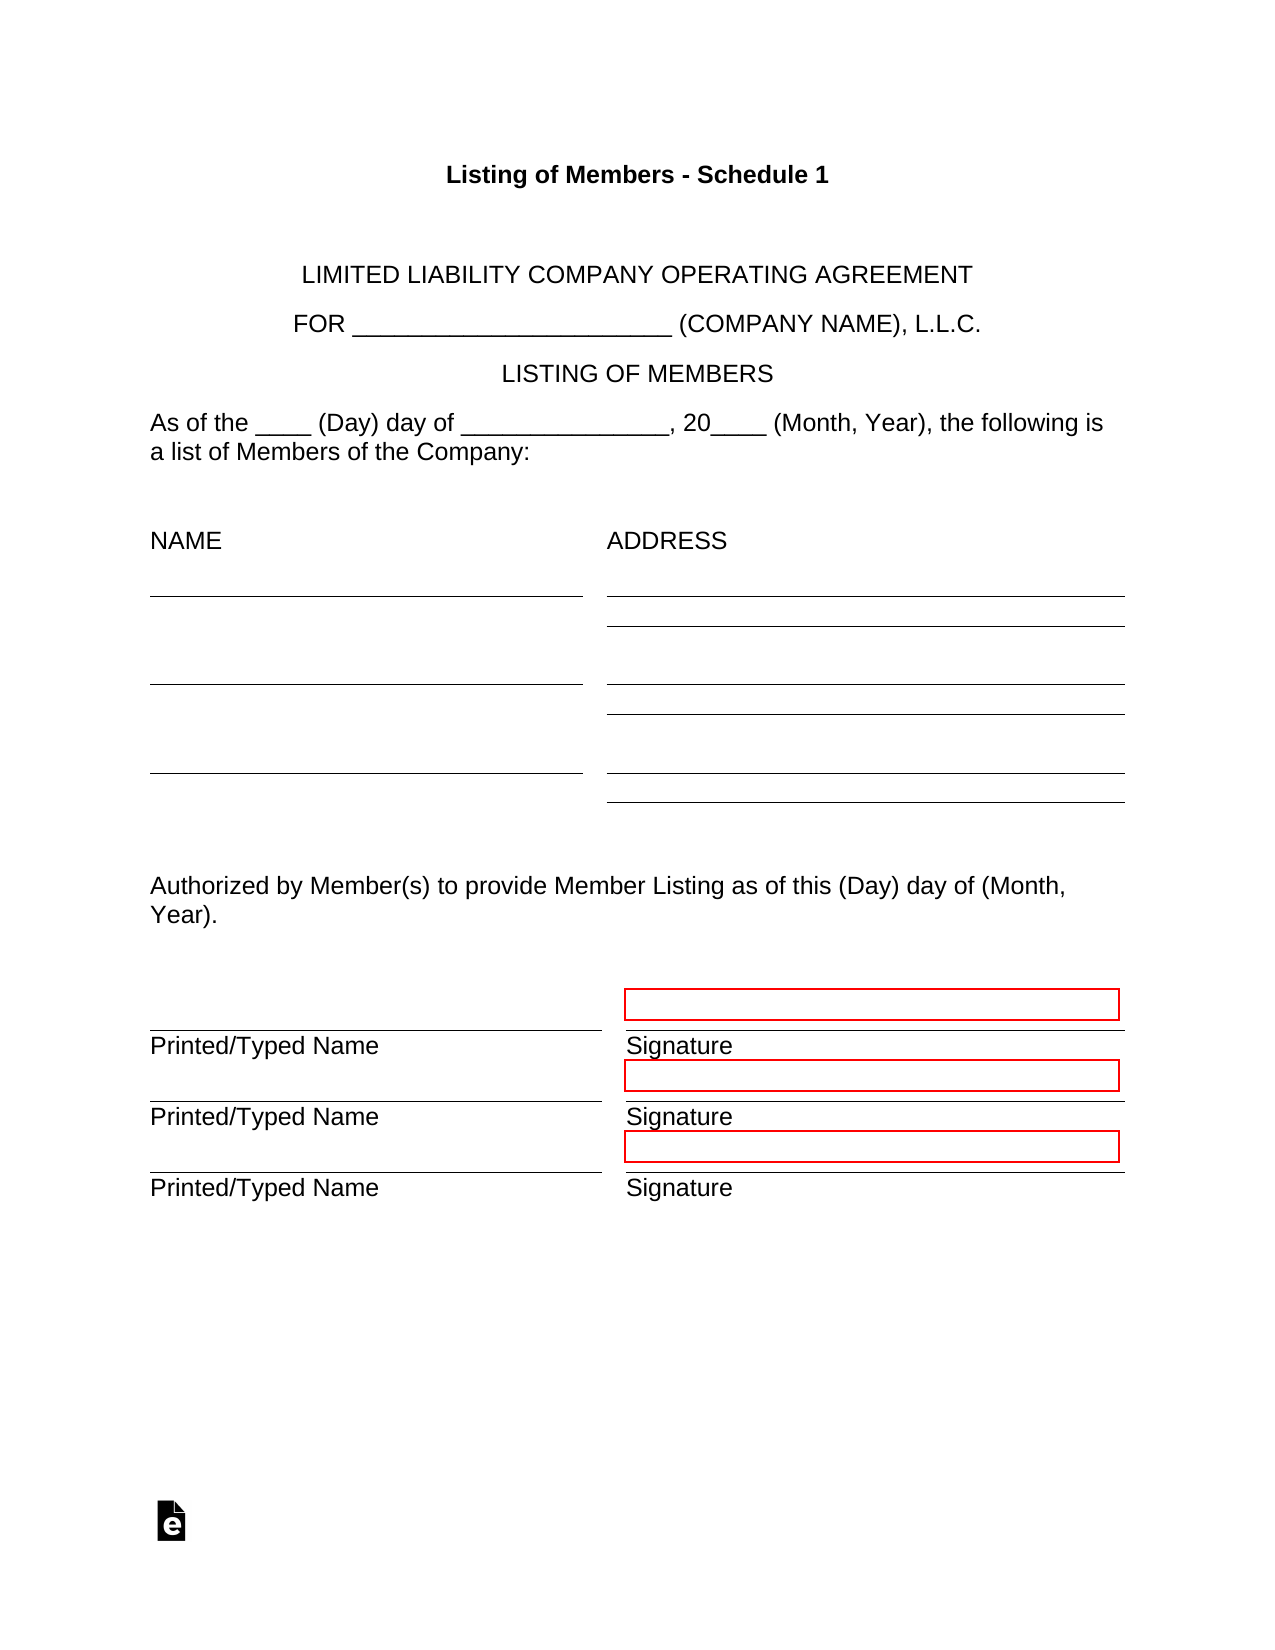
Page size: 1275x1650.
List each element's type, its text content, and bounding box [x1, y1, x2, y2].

table_header [583, 526, 607, 567]
table_header [626, 990, 1118, 1019]
table_cell [602, 1030, 626, 1060]
table_cell [602, 1101, 626, 1131]
table_cell [607, 774, 1125, 802]
table_cell [607, 655, 1125, 684]
table_cell [607, 803, 1125, 832]
table_cell [607, 627, 1125, 655]
table_cell [583, 655, 607, 684]
table_cell [607, 715, 1125, 744]
table_cell [626, 1061, 1118, 1090]
subtitle LIMITED LIABILITY COMPANY OPERATING AGREEMENT [150, 259, 1125, 288]
table_cell [150, 744, 583, 772]
table_cell [583, 773, 607, 802]
table_cell [583, 626, 607, 655]
table_cell Printed/Typed Name [150, 1031, 602, 1060]
table_cell [150, 597, 583, 626]
table_cell [150, 626, 583, 655]
table_header [150, 989, 602, 1030]
table_cell [583, 744, 607, 772]
table_header NAME [150, 526, 583, 567]
table_cell [583, 596, 607, 626]
table_cell [150, 567, 583, 596]
table_header [626, 989, 1125, 1030]
table_cell [607, 567, 1125, 596]
table_cell [150, 655, 583, 684]
table_cell Signature [626, 1173, 1125, 1202]
table_cell [150, 802, 583, 832]
table_cell [150, 685, 583, 714]
table_header [602, 989, 626, 1030]
text Authorized by Member(s) to provide Member Listing as of this (Day) day of (Month, Year). [150, 871, 1125, 929]
table_cell [583, 802, 607, 832]
text LISTING OF MEMBERS [150, 359, 1125, 387]
table_header ADDRESS [607, 526, 1125, 567]
text As of the ____ (Day) day of _______________, 20____ (Month, Year), the following is a list of Members of the Company: [150, 408, 1125, 466]
subtitle Listing of Members - Schedule 1 [150, 160, 1125, 189]
table_cell [607, 685, 1125, 714]
table_cell [602, 1131, 626, 1172]
table_cell Signature [626, 1031, 1125, 1060]
table_cell [150, 714, 583, 744]
table_cell [626, 1131, 1125, 1172]
table_cell [150, 774, 583, 802]
table_cell Printed/Typed Name [150, 1173, 602, 1202]
table_cell [602, 1172, 626, 1202]
table_cell Printed/Typed Name [150, 1102, 602, 1131]
table_cell [607, 744, 1125, 772]
text FOR _______________________ (COMPANY NAME), L.L.C. [150, 309, 1125, 338]
table_cell Signature [626, 1102, 1125, 1131]
table_cell [607, 597, 1125, 626]
table_cell [150, 1060, 602, 1101]
table_cell [602, 1060, 626, 1101]
table_cell [583, 684, 607, 714]
table_cell [626, 1060, 1125, 1101]
table_cell [583, 567, 607, 596]
table_cell [150, 1131, 602, 1172]
table_cell [626, 1132, 1118, 1161]
table_cell [583, 714, 607, 744]
